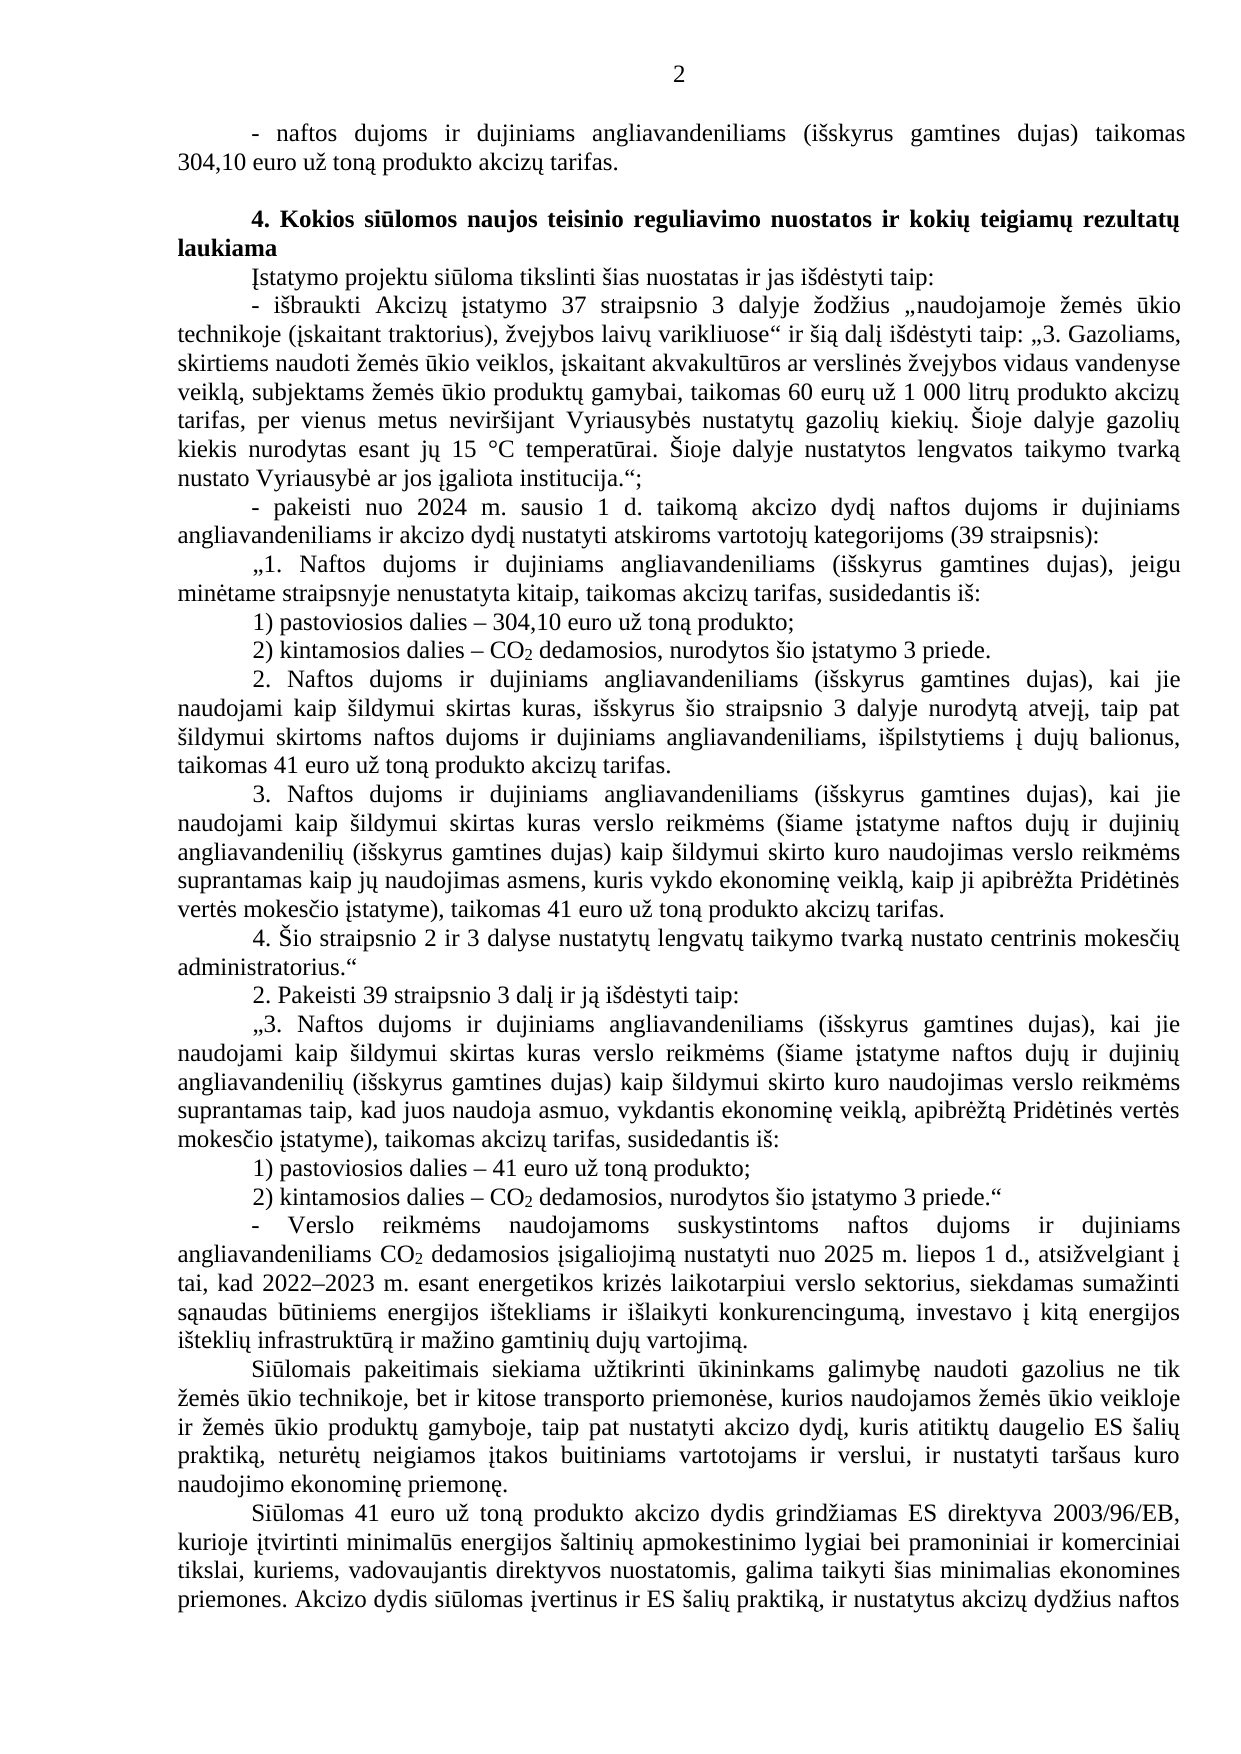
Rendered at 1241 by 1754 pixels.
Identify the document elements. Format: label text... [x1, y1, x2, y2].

text Siūlomais pakeitimais siekiama užtikrinti ūkininkams galimybę naudoti gazolius ne tik žemės ūkio technikoje, bet ir kitose transporto priemonėse, kurios naudojamos žemės ūkio veikloje ir žemės ūkio produktų gamyboje, taip pat nustatyti akcizo dydį, kuris atitiktų daugelio ES šalių praktiką, neturėtų neigiamos įtakos buitiniams vartotojams ir verslui, ir nustatyti taršaus kuro naudojimo ekonominę priemonę. [177, 1354, 1181, 1498]
text 2. Naftos dujoms ir dujiniams angliavandeniliams (išskyrus gamtines dujas), kai jie naudojami kaip šildymui skirtas kuras, išskyrus šio straipsnio 3 dalyje nurodytą atvejį, taip pat šildymui skirtoms naftos dujoms ir dujiniams angliavandeniliams, išpilstytiems į dujų balionus, taikomas 41 euro už toną produkto akcizų tarifas. [177, 664, 1181, 779]
text Siūlomas 41 euro už toną produkto akcizo dydis grindžiamas ES direktyva 2003/96/EB, kurioje įtvirtinti minimalūs energijos šaltinių apmokestinimo lygiai bei pramoniniai ir komerciniai tikslai, kuriems, vadovaujantis direktyvos nuostatomis, galima taikyti šias minimalias ekonomines priemones. Akcizo dydis siūlomas įvertinus ir ES šalių praktiką, ir nustatytus akcizų dydžius naftos [177, 1498, 1181, 1613]
text - naftos dujoms ir dujiniams angliavandeniliams (išskyrus gamtines dujas) taikomas 304,10 euro už toną produkto akcizų tarifas. [177, 118, 1186, 176]
text - Verslo reikmėms naudojamoms suskystintoms naftos dujoms ir dujiniams angliavandeniliams CO2 dedamosios įsigaliojimą nustatyti nuo 2025 m. liepos 1 d., atsižvelgiant į tai, kad 2022–2023 m. esant energetikos krizės laikotarpiui verslo sektorius, siekdamas sumažinti sąnaudas būtiniems energijos ištekliams ir išlaikyti konkurencingumą, investavo į kitą energijos išteklių infrastruktūrą ir mažino gamtinių dujų vartojimą. [177, 1211, 1181, 1354]
text - pakeisti nuo 2024 m. sausio 1 d. taikomą akcizo dydį naftos dujoms ir dujiniams angliavandeniliams ir akcizo dydį nustatyti atskiroms vartotojų kategorijoms (39 straipsnis): [177, 492, 1181, 549]
text - išbraukti Akcizų įstatymo 37 straipsnio 3 dalyje žodžius „naudojamoje žemės ūkio technikoje (įskaitant traktorius), žvejybos laivų varikliuose“ ir šią dalį išdėstyti taip: „3. Gazoliams, skirtiems naudoti žemės ūkio veiklos, įskaitant akvakultūros ar verslinės žvejybos vidaus vandenyse veiklą, subjektams žemės ūkio produktų gamybai, taikomas 60 eurų už 1 000 litrų produkto akcizų tarifas, per vienus metus neviršijant Vyriausybės nustatytų gazolių kiekių. Šioje dalyje gazolių kiekis nurodytas esant jų 15 °C temperatūrai. Šioje dalyje nustatytos lengvatos taikymo tvarką nustato Vyriausybė ar jos įgaliota institucija.“; [177, 291, 1181, 492]
text 1) pastoviosios dalies – 304,10 euro už toną produkto; [177, 607, 1181, 636]
text 4. Šio straipsnio 2 ir 3 dalyse nustatytų lengvatų taikymo tvarką nustato centrinis mokesčių administratorius.“ [177, 923, 1181, 981]
text 4. Kokios siūlomos naujos teisinio reguliavimo nuostatos ir kokių teigiamų rezultatų laukiama [177, 204, 1181, 262]
text „3. Naftos dujoms ir dujiniams angliavandeniliams (išskyrus gamtines dujas), kai jie naudojami kaip šildymui skirtas kuras verslo reikmėms (šiame įstatyme naftos dujų ir dujinių angliavandenilių (išskyrus gamtines dujas) kaip šildymui skirto kuro naudojimas verslo reikmėms suprantamas taip, kad juos naudoja asmuo, vykdantis ekonominę veiklą, apibrėžtą Pridėtinės vertės mokesčio įstatyme), taikomas akcizų tarifas, susidedantis iš: [177, 1009, 1181, 1153]
text 3. Naftos dujoms ir dujiniams angliavandeniliams (išskyrus gamtines dujas), kai jie naudojami kaip šildymui skirtas kuras verslo reikmėms (šiame įstatyme naftos dujų ir dujinių angliavandenilių (išskyrus gamtines dujas) kaip šildymui skirto kuro naudojimas verslo reikmėms suprantamas kaip jų naudojimas asmens, kuris vykdo ekonominę veiklą, kaip ji apibrėžta Pridėtinės vertės mokesčio įstatyme), taikomas 41 euro už toną produkto akcizų tarifas. [177, 779, 1181, 923]
text 2) kintamosios dalies – CO2 dedamosios, nurodytos šio įstatymo 3 priede. [252, 636, 1181, 664]
text 2) kintamosios dalies – CO2 dedamosios, nurodytos šio įstatymo 3 priede.“ [177, 1182, 1181, 1211]
text Įstatymo projektu siūloma tikslinti šias nuostatas ir jas išdėstyti taip: [177, 262, 1181, 291]
text 2. Pakeisti 39 straipsnio 3 dalį ir ją išdėstyti taip: [177, 981, 1181, 1009]
text 1) pastoviosios dalies – 41 euro už toną produkto; [177, 1153, 1181, 1182]
text „1. Naftos dujoms ir dujiniams angliavandeniliams (išskyrus gamtines dujas), jeigu minėtame straipsnyje nenustatyta kitaip, taikomas akcizų tarifas, susidedantis iš: [177, 549, 1181, 607]
